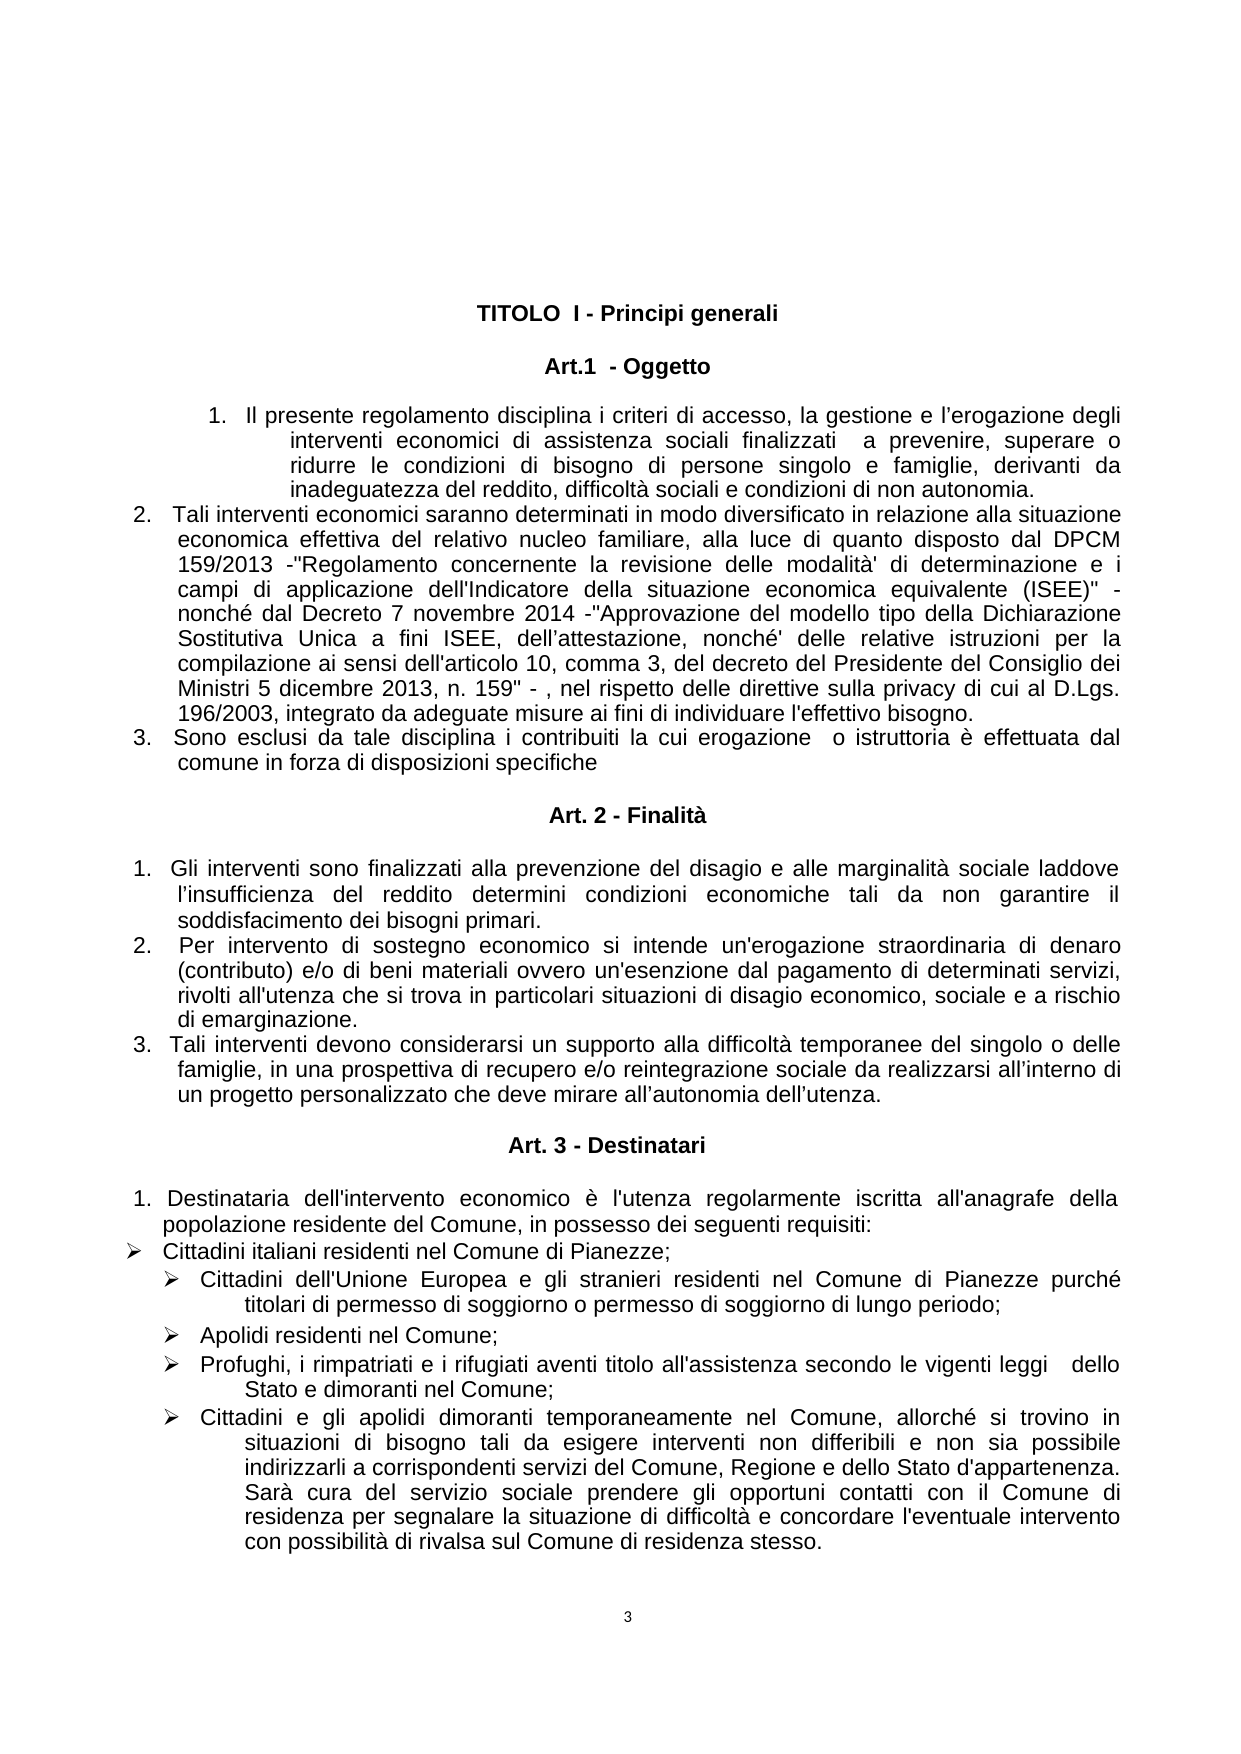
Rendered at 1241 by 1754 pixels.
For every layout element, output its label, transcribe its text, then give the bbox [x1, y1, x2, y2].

text 2. Tali interventi economici saranno determinati in modo diversificato in relazione alla situazione economica effettiva del relativo nucleo familiare, alla luce di quanto disposto dal DPCM 159/2013 -"Regolamento concernente la revisione delle modalità' di determinazione e i campi di applicazione dell'Indicatore della situazione economica equivalente (ISEE)" - nonché dal Decreto 7 novembre 2014 -"Approvazione del modello tipo della Dichiarazione Sostitutiva Unica a fini ISEE, dell’attestazione, nonché' delle relative istruzioni per la compilazione ai sensi dell'articolo 10, comma 3, del decreto del Presidente del Consiglio dei Ministri 5 dicembre 2013, n. 159" - , nel rispetto delle direttive sulla privacy di cui al D.Lgs. 196/2003, integrato da adeguate misure ai fini di individuare l'effettivo bisogno. [133, 503, 1122, 726]
text Art. 3 - Destinatari [92, 1132, 1122, 1158]
text 3. Sono esclusi da tale disciplina i contribuiti la cui erogazione o istruttoria è effettuata dal comune in forza di disposizioni specifiche [133, 726, 1122, 776]
text TITOLO I - Principi generali [133, 300, 1122, 326]
text 2. Per intervento di sostegno economico si intende un'erogazione straordinaria di denaro (contributo) e/o di beni materiali ovvero un'esenzione dal pagamento di determinati servizi, rivolti all'utenza che si trova in particolari situazioni di disagio economico, sociale e a rischio di emarginazione. [133, 934, 1122, 1033]
text 1. Destinataria dell'intervento economico è l'utenza regolarmente iscritta all'anagrafe della popolazione residente del Comune, in possesso dei seguenti requisiti: [133, 1185, 1119, 1237]
text 1. Gli interventi sono finalizzati alla prevenzione del disagio e alle marginalità sociale laddove l’insufficienza del reddito determini condizioni economiche tali da non garantire il soddisfacimento dei bisogni primari. [133, 855, 1120, 934]
list Cittadini dell'Unione Europea e gli stranieri residenti nel Comune di Pianezze purché titolari di permesso di soggiorno o permesso di soggiorno di lungo periodo; [162, 1267, 1122, 1317]
list Cittadini italiani residenti nel Comune di Pianezze; [125, 1238, 1122, 1264]
list Apolidi residenti nel Comune; [162, 1322, 1121, 1349]
text Art. 2 - Finalità [133, 802, 1122, 828]
list Profughi, i rimpatriati e i rifugiati aventi titolo all'assistenza secondo le vigenti leggi dello Stato e dimoranti nel Comune; [162, 1352, 1121, 1403]
text 3. Tali interventi devono considerarsi un supporto alla difficoltà temporanee del singolo o delle famiglie, in una prospettiva di recupero e/o reintegrazione sociale da realizzarsi all’interno di un progetto personalizzato che deve mirare all’autonomia dell’utenza. [133, 1033, 1122, 1107]
list Il presente regolamento disciplina i criteri di accesso, la gestione e l’erogazione degli interventi economici di assistenza sociali finalizzati a prevenire, superare o ridurre le condizioni di bisogno di persone singolo e famiglie, derivanti da inadeguatezza del reddito, difficoltà sociali e condizioni di non autonomia. [208, 404, 1122, 503]
list Cittadini e gli apolidi dimoranti temporaneamente nel Comune, allorché si trovino in situazioni di bisogno tali da esigere interventi non differibili e non sia possibile indirizzarli a corrispondenti servizi del Comune, Regione e dello Stato d'appartenenza. Sarà cura del servizio sociale prendere gli opportuni contatti con il Comune di residenza per segnalare la situazione di difficoltà e concordare l'eventuale intervento con possibilità di rivalsa sul Comune di residenza stesso. [162, 1406, 1121, 1554]
text Art.1 - Oggetto [133, 353, 1122, 379]
